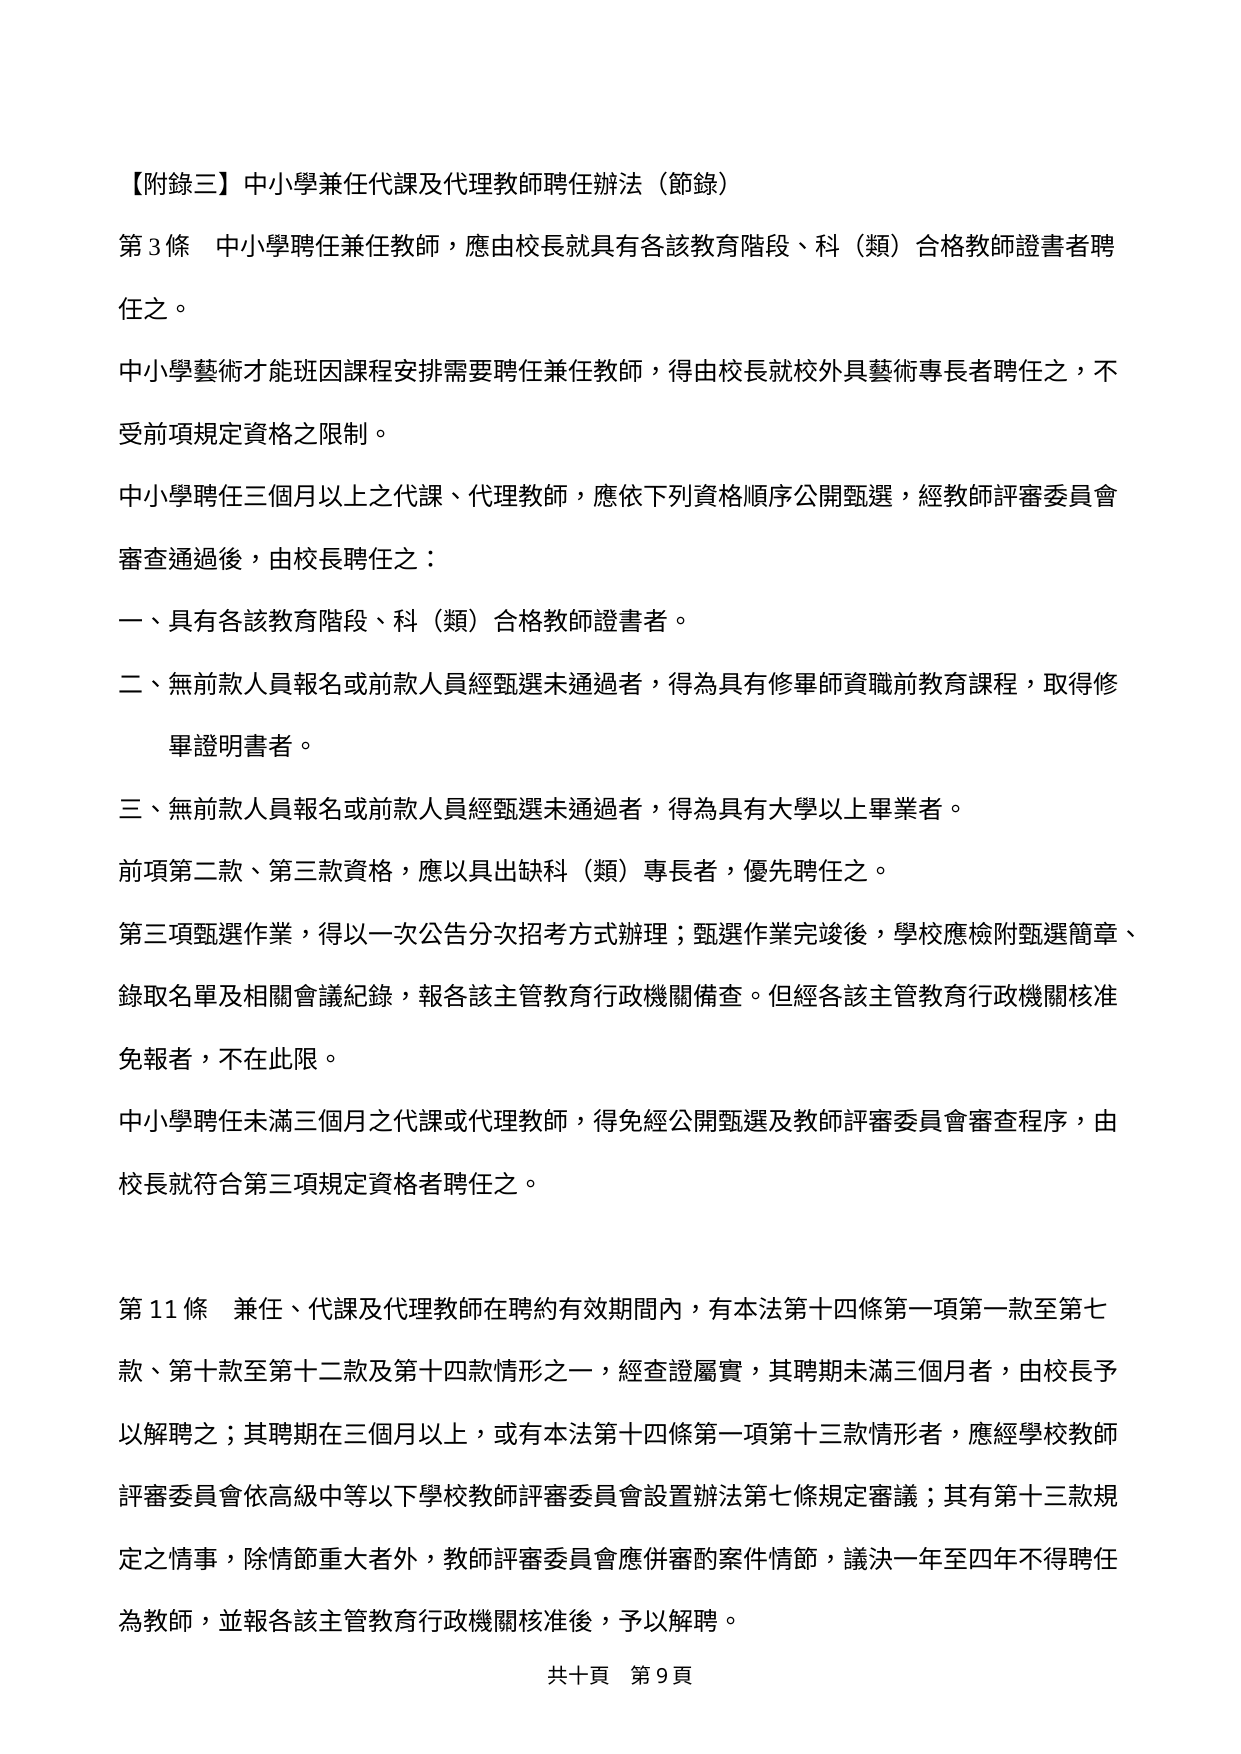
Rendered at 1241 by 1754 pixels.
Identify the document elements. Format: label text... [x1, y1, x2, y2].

text 第三項甄選作業，得以一次公告分次招考方式辦理；甄選作業完竣後，學校應檢附甄選簡章、錄取名單及相關會議紀錄，報各該主管教育行政機關備查。但經各該主管教育行政機關核准免報者，不在此限。 [118, 891, 1122, 1078]
text 第11條 兼任、代課及代理教師在聘約有效期間內，有本法第十四條第一項第一款至第七款、第十款至第十二款及第十四款情形之一，經查證屬實，其聘期未滿三個月者，由校長予以解聘之；其聘期在三個月以上，或有本法第十四條第一項第十三款情形者，應經學校教師評審委員會依高級中等以下學校教師評審委員會設置辦法第七條規定審議；其有第十三款規定之情事，除情節重大者外，教師評審委員會應併審酌案件情節，議決一年至四年不得聘任為教師，並報各該主管教育行政機關核准後，予以解聘。 [118, 1266, 1122, 1641]
text 【附錄三】中小學兼任代課及代理教師聘任辦法（節錄） [118, 141, 1122, 203]
text 二、無前款人員報名或前款人員經甄選未通過者，得為具有修畢師資職前教育課程，取得修畢證明書者。 [118, 641, 1122, 766]
text 三、無前款人員報名或前款人員經甄選未通過者，得為具有大學以上畢業者。 [118, 766, 1122, 828]
text 中小學聘任三個月以上之代課、代理教師，應依下列資格順序公開甄選，經教師評審委員會審查通過後，由校長聘任之： [118, 453, 1122, 578]
text 中小學聘任未滿三個月之代課或代理教師，得免經公開甄選及教師評審委員會審查程序，由校長就符合第三項規定資格者聘任之。 [118, 1078, 1122, 1203]
text 前項第二款、第三款資格，應以具出缺科（類）專長者，優先聘任之。 [118, 828, 1122, 891]
text 第3條 中小學聘任兼任教師，應由校長就具有各該教育階段、科（類）合格教師證書者聘任之。 [118, 203, 1122, 328]
text 一、具有各該教育階段、科（類）合格教師證書者。 [118, 578, 1122, 641]
text 中小學藝術才能班因課程安排需要聘任兼任教師，得由校長就校外具藝術專長者聘任之，不受前項規定資格之限制。 [118, 328, 1122, 453]
